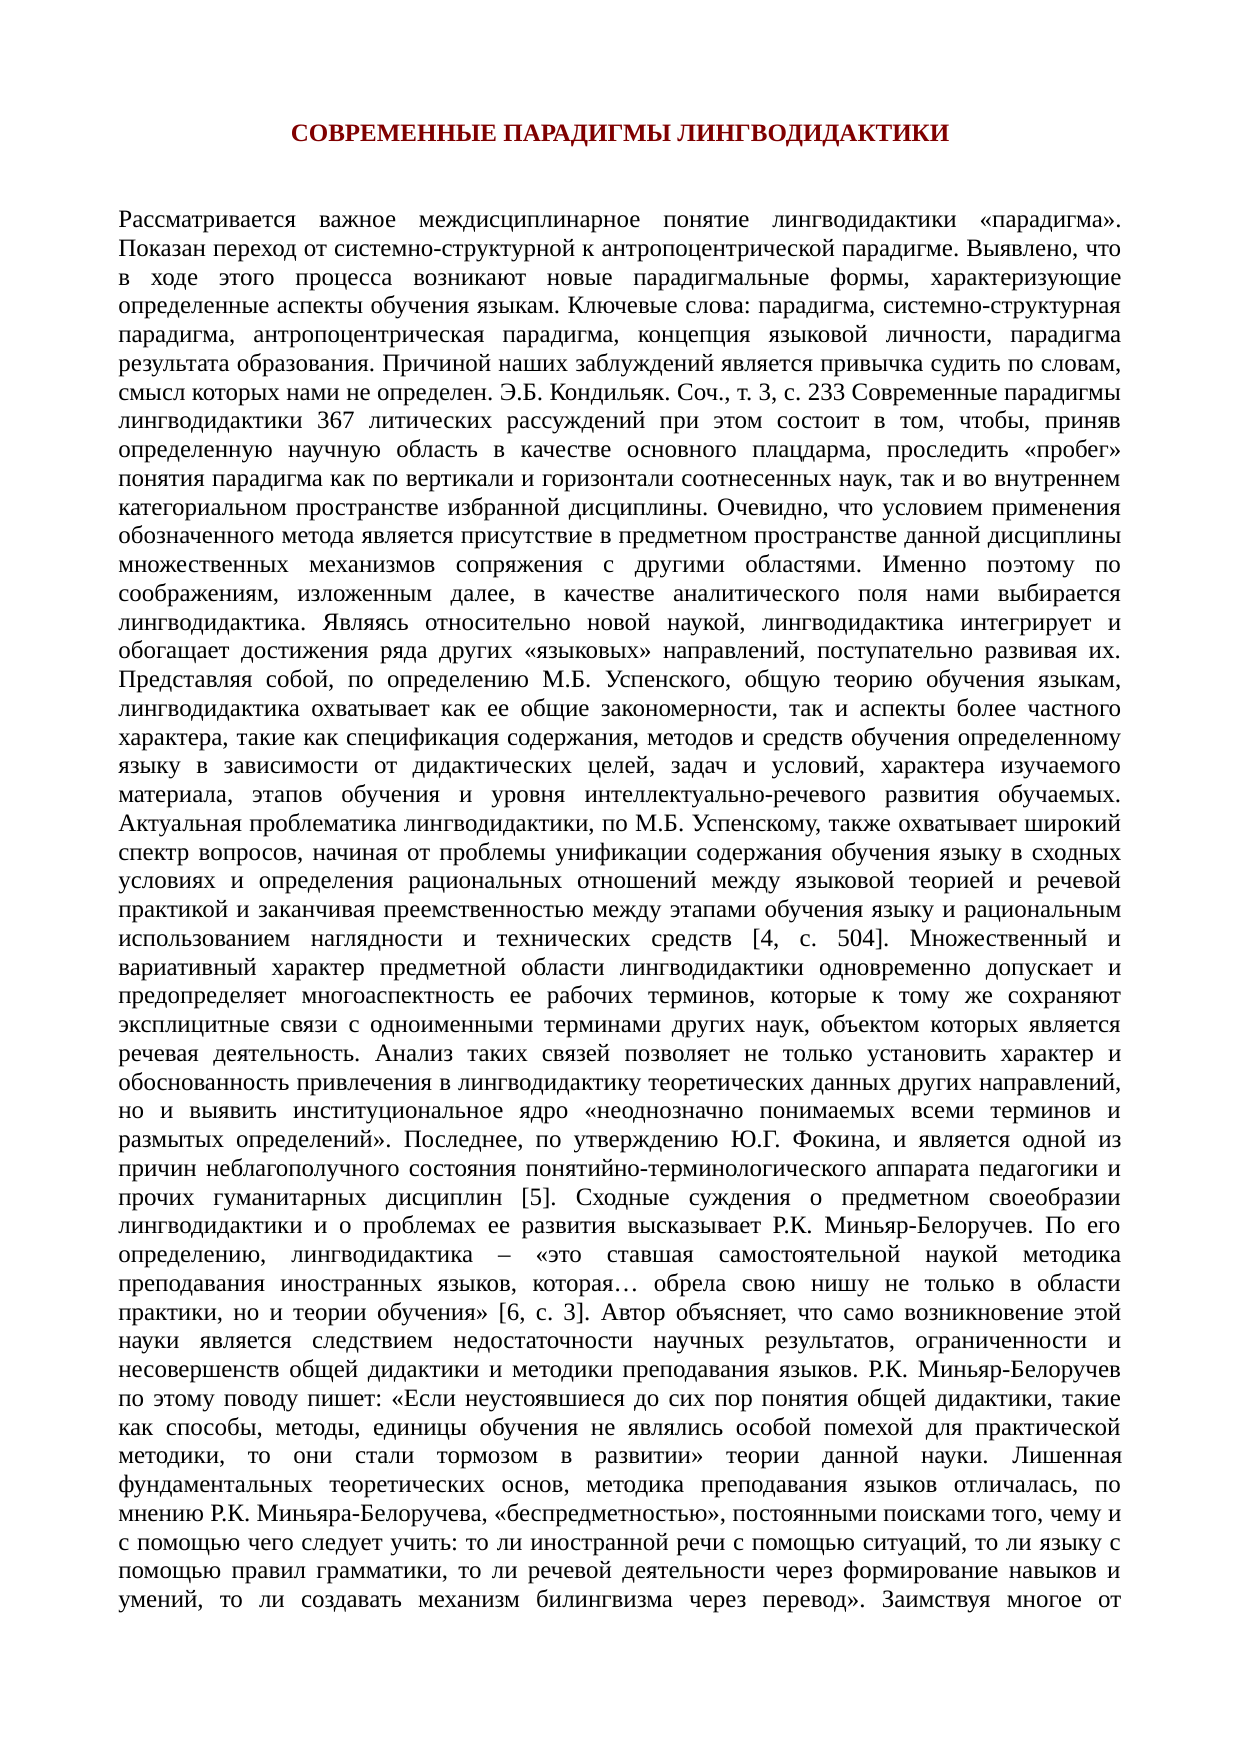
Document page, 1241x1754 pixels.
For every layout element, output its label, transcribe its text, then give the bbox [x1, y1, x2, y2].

text Рассматривается важное междисциплинарное понятие лингводидактики «парадигма». Показан переход от системно-структурной к антропоцентрической парадигме. Выявлено, что в ходе этого процесса возникают новые парадигмальные формы, характеризующие определенные аспекты обучения языкам. Ключевые слова: парадигма, системно-структурная парадигма, антропоцентрическая парадигма, концепция языковой личности, парадигма результата образования. Причиной наших заблуждений является привычка судить по словам, смысл которых нами не определен. Э.Б. Кондильяк. Соч., т. 3, с. 233 Современные парадигмы лингводидактики 367 литических рассуждений при этом состоит в том, чтобы, приняв определенную научную область в качестве основного плацдарма, проследить «пробег» понятия парадигма как по вертикали и горизонтали соотнесенных наук, так и во внутреннем категориальном пространстве избранной дисциплины. Очевидно, что условием применения обозначенного метода является присутствие в предметном пространстве данной дисциплины множественных механизмов сопряжения с другими областями. Именно поэтому по соображениям, изложенным далее, в качестве аналитического поля нами выбирается лингводидактика. Являясь относительно новой наукой, лингводидактика интегрирует и обогащает достижения ряда других «языковых» направлений, поступательно развивая их. Представляя собой, по определению М.Б. Успенского, общую теорию обучения языкам, лингводидактика охватывает как ее общие закономерности, так и аспекты более частного характера, такие как спецификация содержания, методов и средств обучения определенному языку в зависимости от дидактических целей, задач и условий, характера изучаемого материала, этапов обучения и уровня интеллектуально-речевого развития обучаемых. Актуальная проблематика лингводидактики, по М.Б. Успенскому, также охватывает широкий спектр вопросов, начиная от проблемы унификации содержания обучения языку в сходных условиях и определения рациональных отношений между языковой теорией и речевой практикой и заканчивая преемственностью между этапами обучения языку и рациональным использованием наглядности и технических средств [4, с. 504]. Множественный и вариативный характер предметной области лингводидактики одновременно допускает и предопределяет многоаспектность ее рабочих терминов, которые к тому же сохраняют эксплицитные связи с одноименными терминами других наук, объектом которых является речевая деятельность. Анализ таких связей позволяет не только установить характер и обоснованность привлечения в лингводидактику теоретических данных других направлений, но и выявить институциональное ядро «неоднозначно понимаемых всеми терминов и размытых определений». Последнее, по утверждению Ю.Г. Фокина, и является одной из причин неблагополучного состояния понятийно-терминологического аппарата педагогики и прочих гуманитарных дисциплин [5]. Сходные суждения о предметном своеобразии лингводидактики и о проблемах ее развития высказывает Р.К. Миньяр-Белоручев. По его определению, лингводидактика – «это ставшая самостоятельной наукой методика преподавания иностранных языков, которая… обрела свою нишу не только в области практики, но и теории обучения» [6, с. 3]. Автор объясняет, что само возникновение этой науки является следствием недостаточности научных результатов, ограниченности и несовершенств общей дидактики и методики преподавания языков. Р.К. Миньяр-Белоручев по этому поводу пишет: «Если неустоявшиеся до сих пор понятия общей дидактики, такие как способы, методы, единицы обучения не являлись особой помехой для практической методики, то они стали тормозом в развитии» теории данной науки. Лишенная фундаментальных теоретических основ, методика преподавания языков отличалась, по мнению Р.К. Миньяра-Белоручева, «беспредметностью», постоянными поисками того, чему и с помощью чего следует учить: то ли иностранной речи с помощью ситуаций, то ли языку с помощью правил грамматики, то ли речевой деятельности через формирование навыков и умений, то ли создавать механизм билингвизма через перевод». Заимствуя многое от [118, 204, 1122, 1613]
text СОВРЕМЕННЫЕ ПАРАДИГМЫ ЛИНГВОДИДАКТИКИ [118, 118, 1122, 147]
